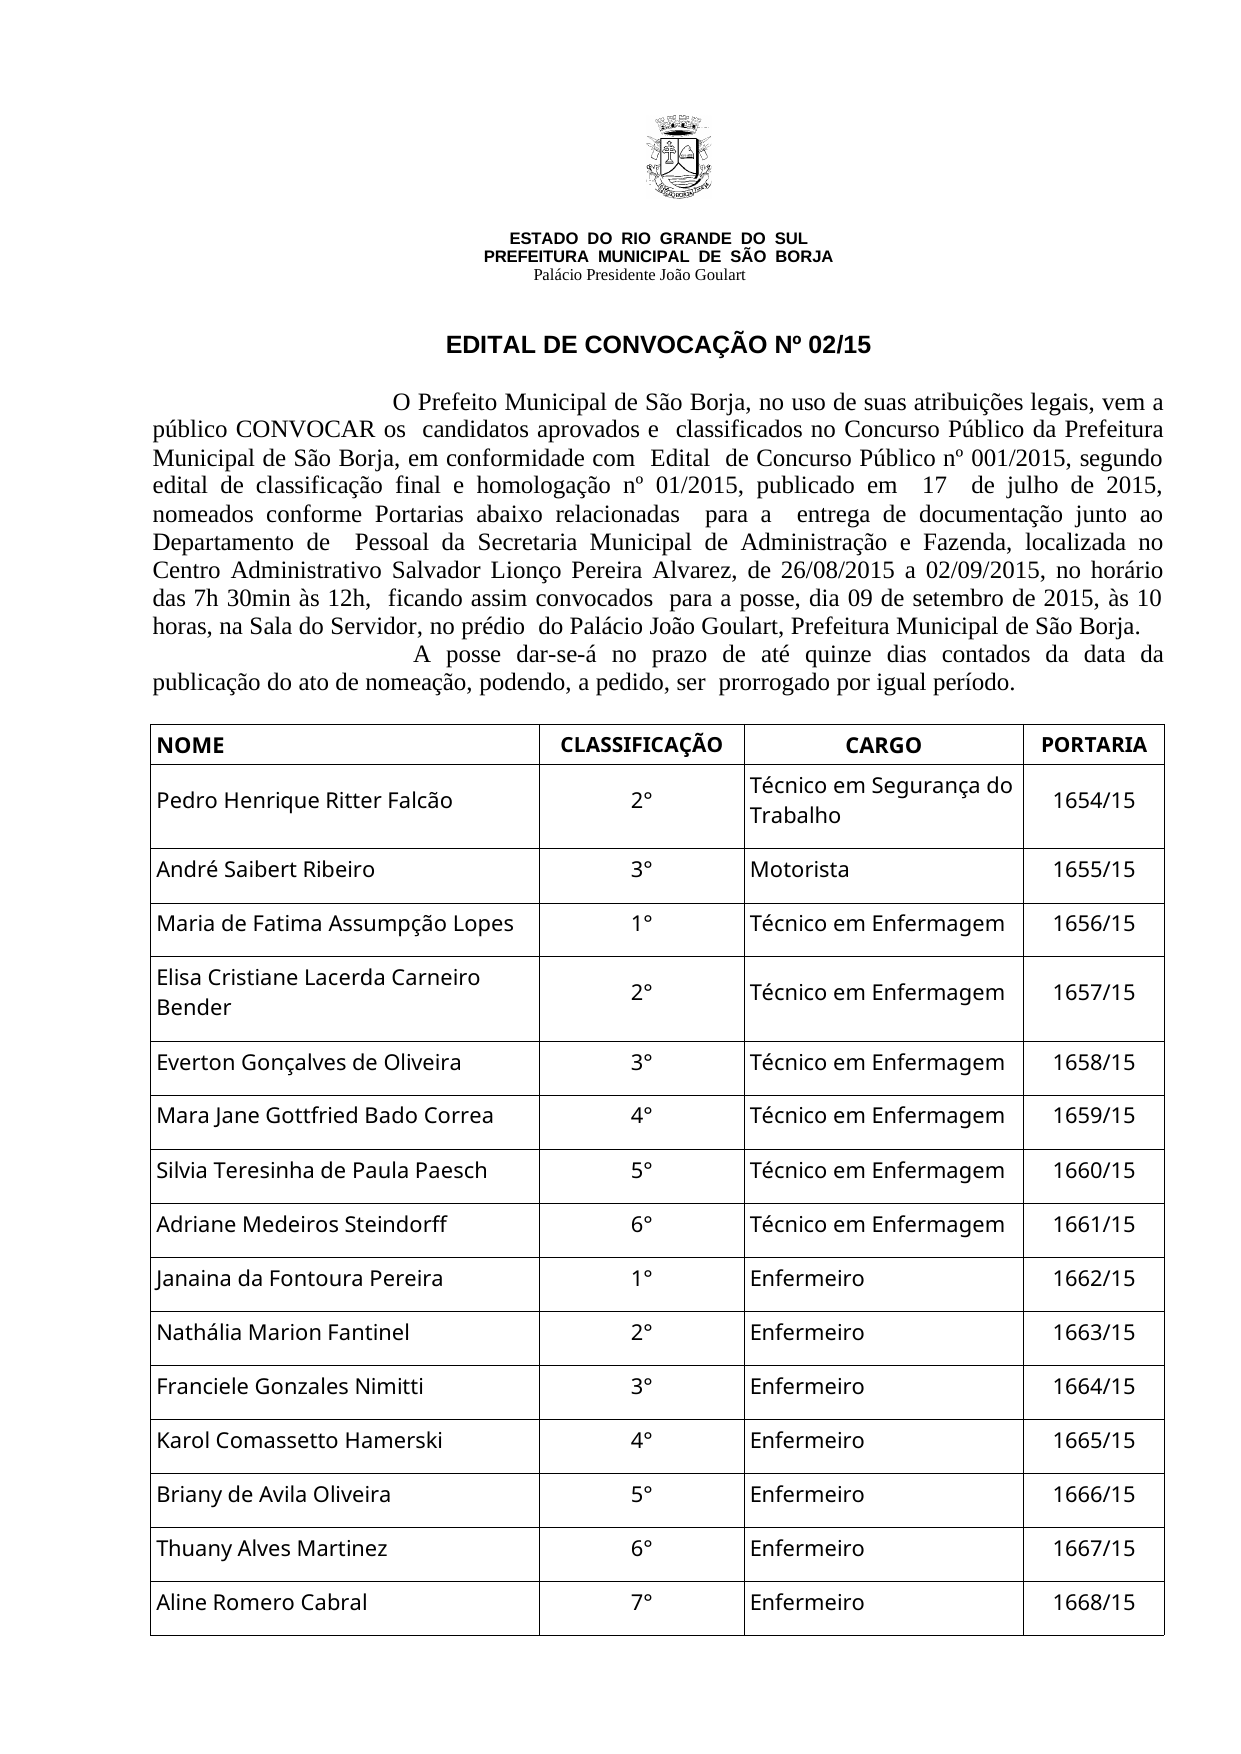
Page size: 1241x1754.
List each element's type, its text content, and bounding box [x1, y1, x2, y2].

table_cell Técnico em Enfermagem [745, 957, 1023, 1041]
table_cell 1664/15 [1024, 1366, 1164, 1419]
table_cell Adriane Medeiros Steindorff [151, 1204, 539, 1257]
table_cell 7° [540, 1582, 744, 1635]
table_cell 1656/15 [1024, 904, 1164, 956]
table_cell Enfermeiro [745, 1258, 1023, 1311]
table_cell 2° [540, 957, 744, 1041]
table_cell Enfermeiro [745, 1528, 1023, 1581]
table_cell Motorista [745, 849, 1023, 902]
table_cell Aline Romero Cabral [151, 1582, 539, 1635]
table_cell 1659/15 [1024, 1096, 1164, 1149]
table_cell Técnico em Enfermagem [745, 1096, 1023, 1149]
table_cell Maria de Fatima Assumpção Lopes [151, 904, 539, 956]
picture [646, 115, 712, 199]
table_cell 6° [540, 1528, 744, 1581]
table_cell 1654/15 [1024, 765, 1164, 848]
table_cell Pedro Henrique Ritter Falcão [151, 765, 539, 848]
table_cell 1658/15 [1024, 1042, 1164, 1094]
table_cell Briany de Avila Oliveira [151, 1474, 539, 1527]
text ESTADO DO RIO GRANDE DO SUL [152, 229, 1164, 248]
table_cell 2° [540, 1312, 744, 1365]
subtitle EDITAL DE CONVOCAÇÃO Nº 02/15 [152, 331, 1164, 359]
table_cell Elisa Cristiane Lacerda Carneiro Bender [151, 957, 539, 1041]
table_cell Técnico em Enfermagem [745, 1042, 1023, 1094]
table_cell 1661/15 [1024, 1204, 1164, 1257]
table_cell 1660/15 [1024, 1150, 1164, 1203]
text Palácio Presidente João Goulart [152, 266, 1164, 284]
table_cell Mara Jane Gottfried Bado Correa [151, 1096, 539, 1149]
table_cell Enfermeiro [745, 1312, 1023, 1365]
table_cell 3° [540, 1042, 744, 1094]
table_cell Enfermeiro [745, 1474, 1023, 1527]
text A posse dar-se-á no prazo de até quinze dias contados da data da publicação do ato de nomeação, podendo, a pedido, ser prorrogado por igual período. [152, 639, 1164, 696]
table_cell 1666/15 [1024, 1474, 1164, 1527]
table_cell 3° [540, 1366, 744, 1419]
table_cell Silvia Teresinha de Paula Paesch [151, 1150, 539, 1203]
subtitle O Prefeito Municipal de São Borja, no uso de suas atribuições legais, vem a público CONVOCAR os candidatos aprovados e classificados no Concurso Público da Prefeitura Municipal de São Borja, em conformidade com Edital de Concurso Público nº 001/2015, segundo edital de classificação final e homologação nº 01/2015, publicado em 17 de julho de 2015, nomeados conforme Portarias abaixo relacionadas para a entrega de documentação junto ao Departamento de Pessoal da Secretaria Municipal de Administração e Fazenda, localizada no Centro Administrativo Salvador Lionço Pereira Alvarez, de 26/08/2015 a 02/09/2015, no horário das 7h 30min às 12h, ficando assim convocados para a posse, dia 09 de setembro de 2015, às 10 horas, na Sala do Servidor, no prédio do Palácio João Goulart, Prefeitura Municipal de São Borja. [152, 387, 1164, 639]
table_cell Janaina da Fontoura Pereira [151, 1258, 539, 1311]
table_header NOME [151, 725, 539, 764]
table_cell 4° [540, 1420, 744, 1473]
table_cell Enfermeiro [745, 1366, 1023, 1419]
table_cell Técnico em Segurança do Trabalho [745, 765, 1023, 848]
table_cell 5° [540, 1474, 744, 1527]
table_cell 1668/15 [1024, 1582, 1164, 1635]
table_cell 5° [540, 1150, 744, 1203]
table_cell 1° [540, 904, 744, 956]
table_cell 1665/15 [1024, 1420, 1164, 1473]
table_cell Técnico em Enfermagem [745, 904, 1023, 956]
table_header PORTARIA [1024, 725, 1164, 764]
table_cell 1667/15 [1024, 1528, 1164, 1581]
table_cell 1° [540, 1258, 744, 1311]
table_cell Karol Comassetto Hamerski [151, 1420, 539, 1473]
table_cell André Saibert Ribeiro [151, 849, 539, 902]
table_cell 2° [540, 765, 744, 848]
table_cell Franciele Gonzales Nimitti [151, 1366, 539, 1419]
table_cell Thuany Alves Martinez [151, 1528, 539, 1581]
table_cell Everton Gonçalves de Oliveira [151, 1042, 539, 1094]
table_cell Técnico em Enfermagem [745, 1204, 1023, 1257]
table_cell Enfermeiro [745, 1420, 1023, 1473]
table_cell 1655/15 [1024, 849, 1164, 902]
table_cell Enfermeiro [745, 1582, 1023, 1635]
table_cell 1662/15 [1024, 1258, 1164, 1311]
table_cell 6° [540, 1204, 744, 1257]
table_cell Técnico em Enfermagem [745, 1150, 1023, 1203]
table_cell 4° [540, 1096, 744, 1149]
table_header CLASSIFICAÇÃO [540, 725, 744, 764]
text PREFEITURA MUNICIPAL DE SÃO BORJA [152, 248, 1164, 266]
table_cell 1657/15 [1024, 957, 1164, 1041]
table_cell 3° [540, 849, 744, 902]
table_cell Nathália Marion Fantinel [151, 1312, 539, 1365]
table_cell 1663/15 [1024, 1312, 1164, 1365]
table_header CARGO [745, 725, 1023, 764]
